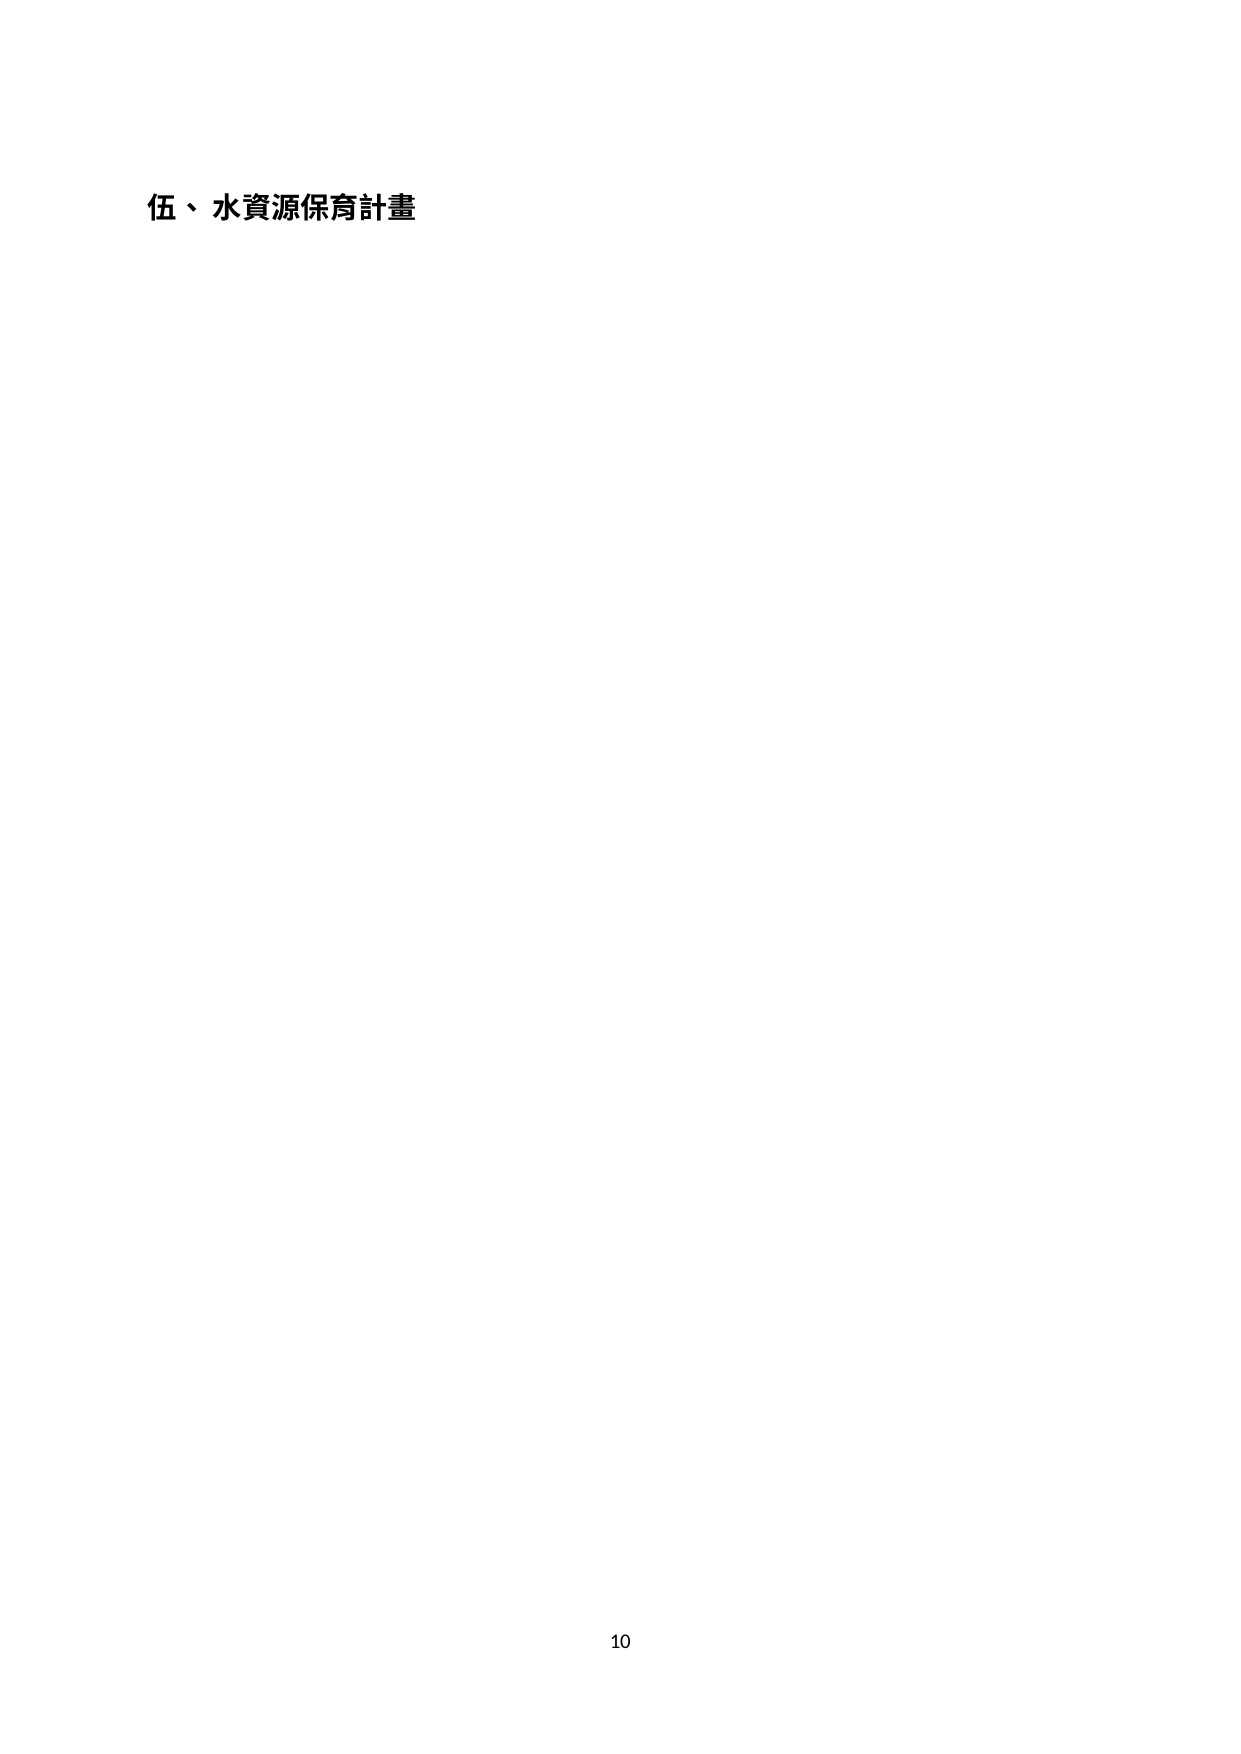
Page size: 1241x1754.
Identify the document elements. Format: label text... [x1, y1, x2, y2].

list 伍、 水資源保育計畫 [148, 164, 1092, 227]
